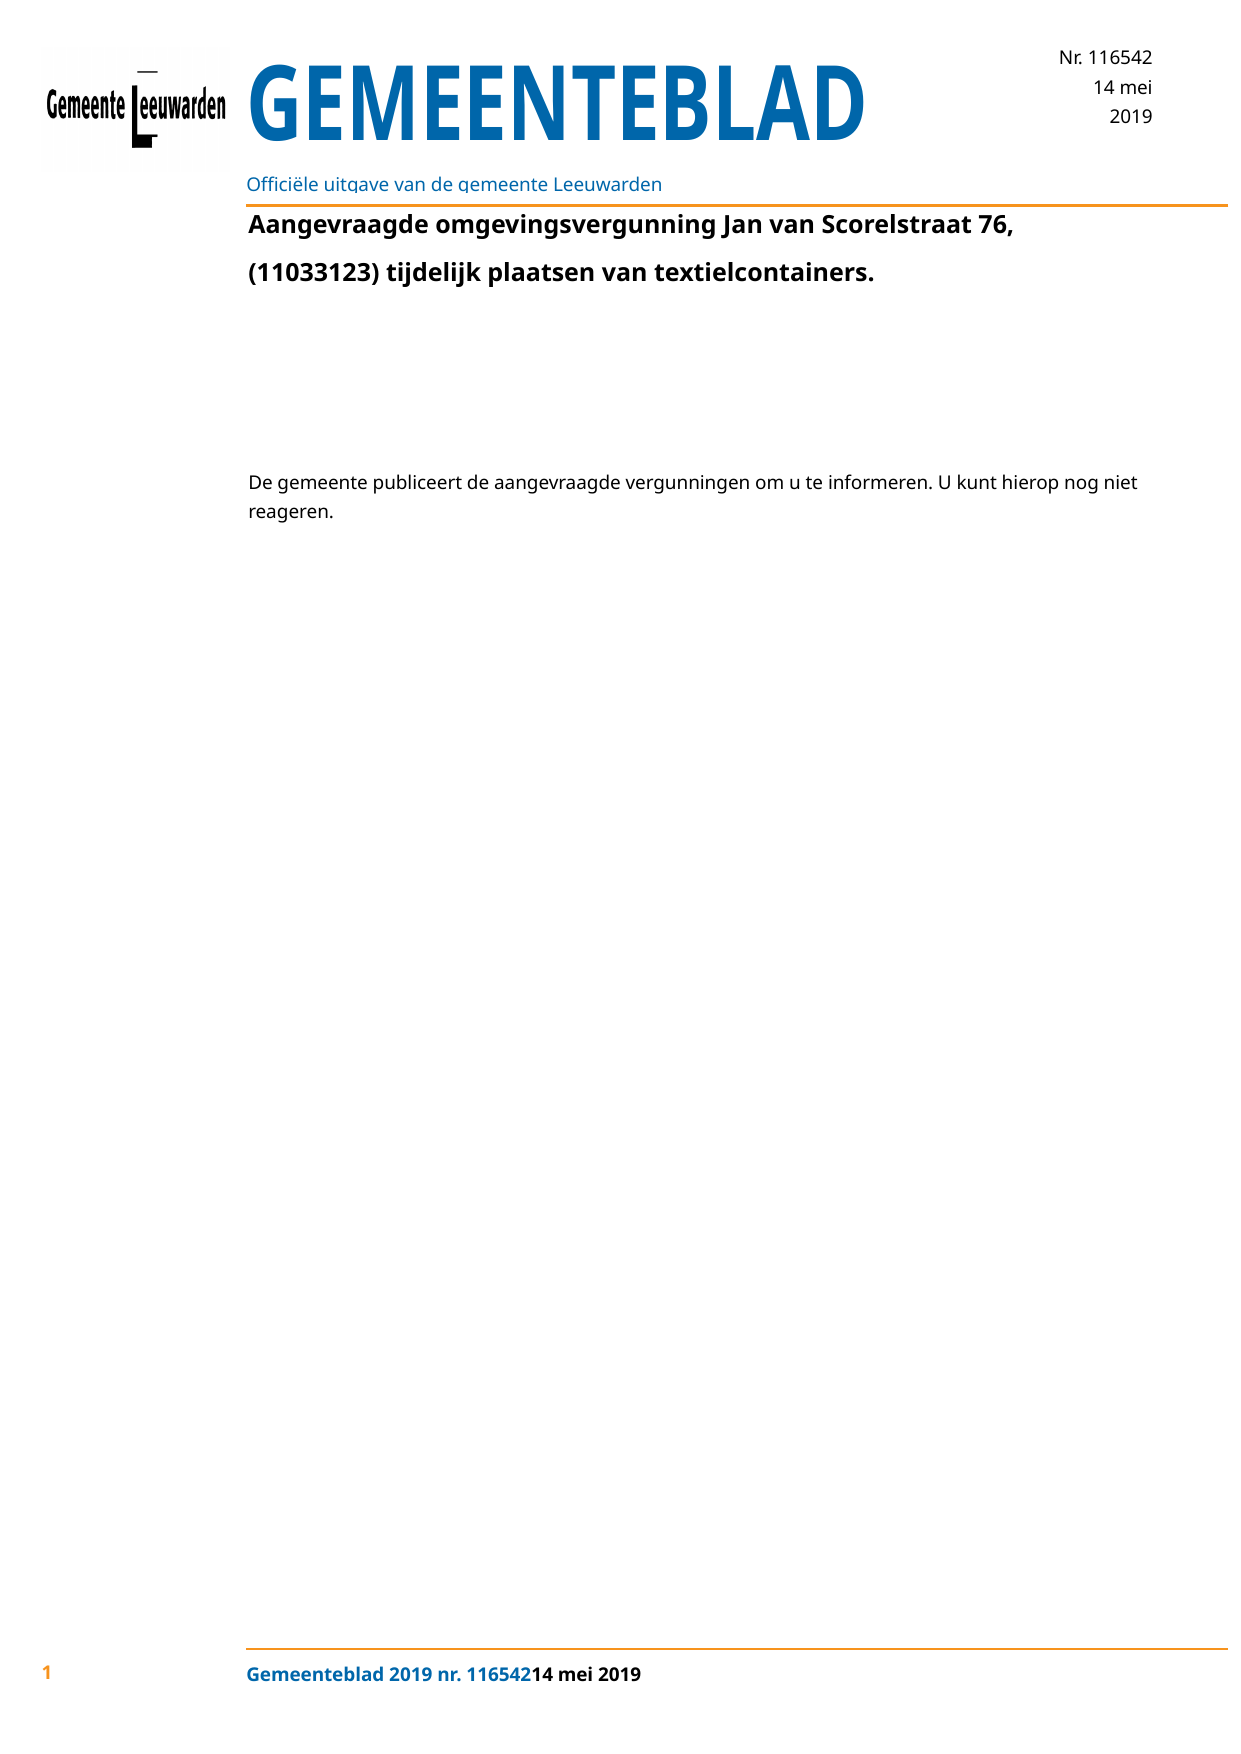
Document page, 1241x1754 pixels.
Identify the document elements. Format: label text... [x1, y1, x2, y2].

text Aangevraagde omgevingsvergunning Jan van Scorelstraat 76, (11033123) tijdelijk plaatsen van textielcontainers. [248, 207, 1152, 288]
picture [41, 47, 231, 172]
text De gemeente publiceert de aangevraagde vergunningen om u te informeren. U kunt hierop nog niet reageren. [248, 469, 1152, 524]
